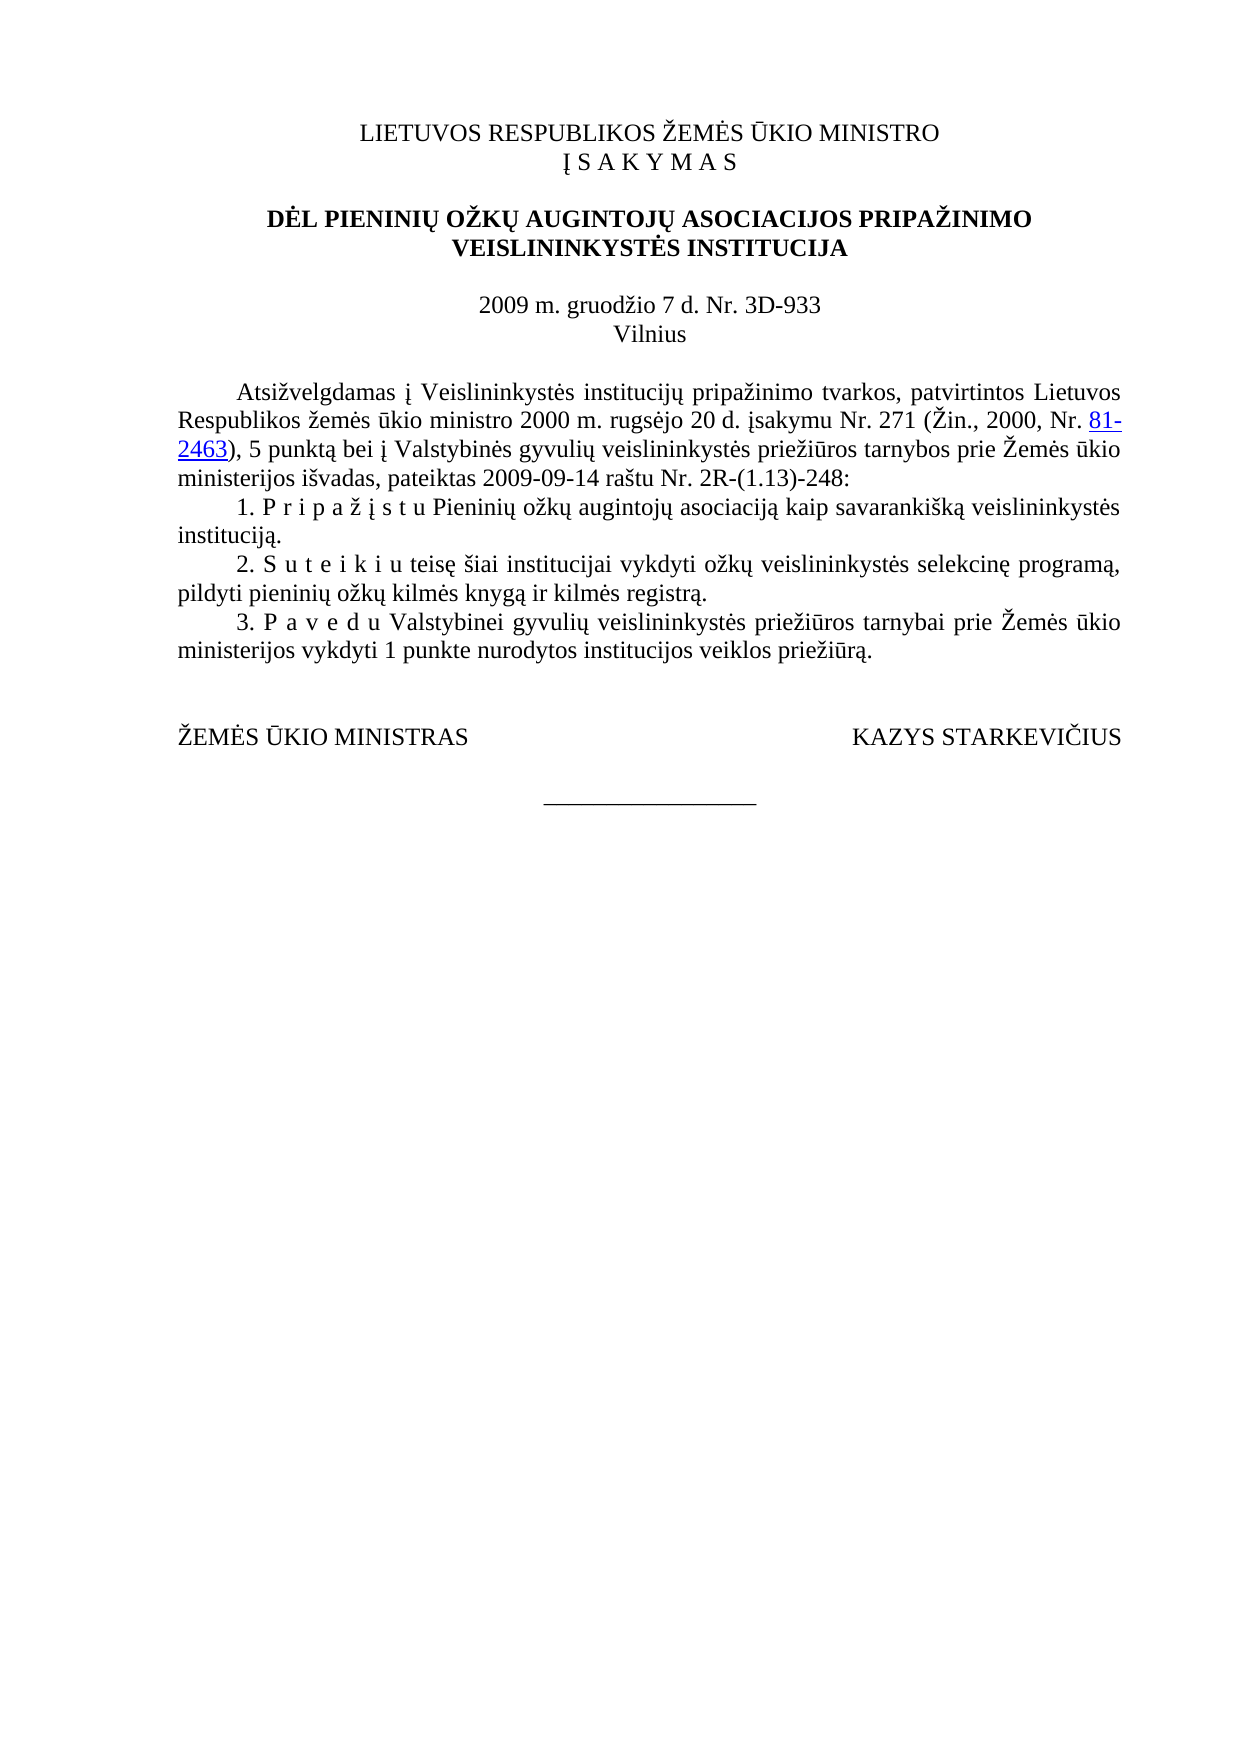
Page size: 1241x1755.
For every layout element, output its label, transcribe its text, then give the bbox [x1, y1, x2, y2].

text Atsižvelgdamas į Veislininkystės institucijų pripažinimo tvarkos, patvirtintos Lietuvos Respublikos žemės ūkio ministro 2000 m. rugsėjo 20 d. įsakymu Nr. 271 (Žin., 2000, Nr. 81-2463), 5 punktą bei į Valstybinės gyvulių veislininkystės priežiūros tarnybos prie Žemės ūkio ministerijos išvadas, pateiktas 2009-09-14 raštu Nr. 2R-(1.13)-248: [177, 377, 1122, 492]
text 2. S u t e i k i u teisę šiai institucijai vykdyti ožkų veislininkystės selekcinę programą, pildyti pieninių ožkų kilmės knygą ir kilmės registrą. [177, 549, 1122, 607]
text 3. P a v e d u Valstybinei gyvulių veislininkystės priežiūros tarnybai prie Žemės ūkio ministerijos vykdyti 1 punkte nurodytos institucijos veiklos priežiūrą. [177, 607, 1122, 664]
text Į S A K Y M A S [177, 147, 1122, 176]
text LIETUVOS RESPUBLIKOS ŽEMĖS ŪKIO MINISTRO [177, 118, 1122, 147]
text Žemės ūkio ministras Kazys Starkevičius [177, 722, 1122, 751]
text DĖL PIENINIŲ OŽKŲ AUGINTOJŲ ASOCIACIJOS PRIPAŽINIMO VEISLININKYSTĖS INSTITUCIJA [177, 204, 1122, 262]
text Vilnius [177, 319, 1122, 348]
text _________________ [177, 779, 1122, 808]
text 2009 m. gruodžio 7 d. Nr. 3D-933 [177, 291, 1122, 319]
text 1. P r i p a ž į s t u Pieninių ožkų augintojų asociaciją kaip savarankišką veislininkystės instituciją. [177, 492, 1122, 549]
